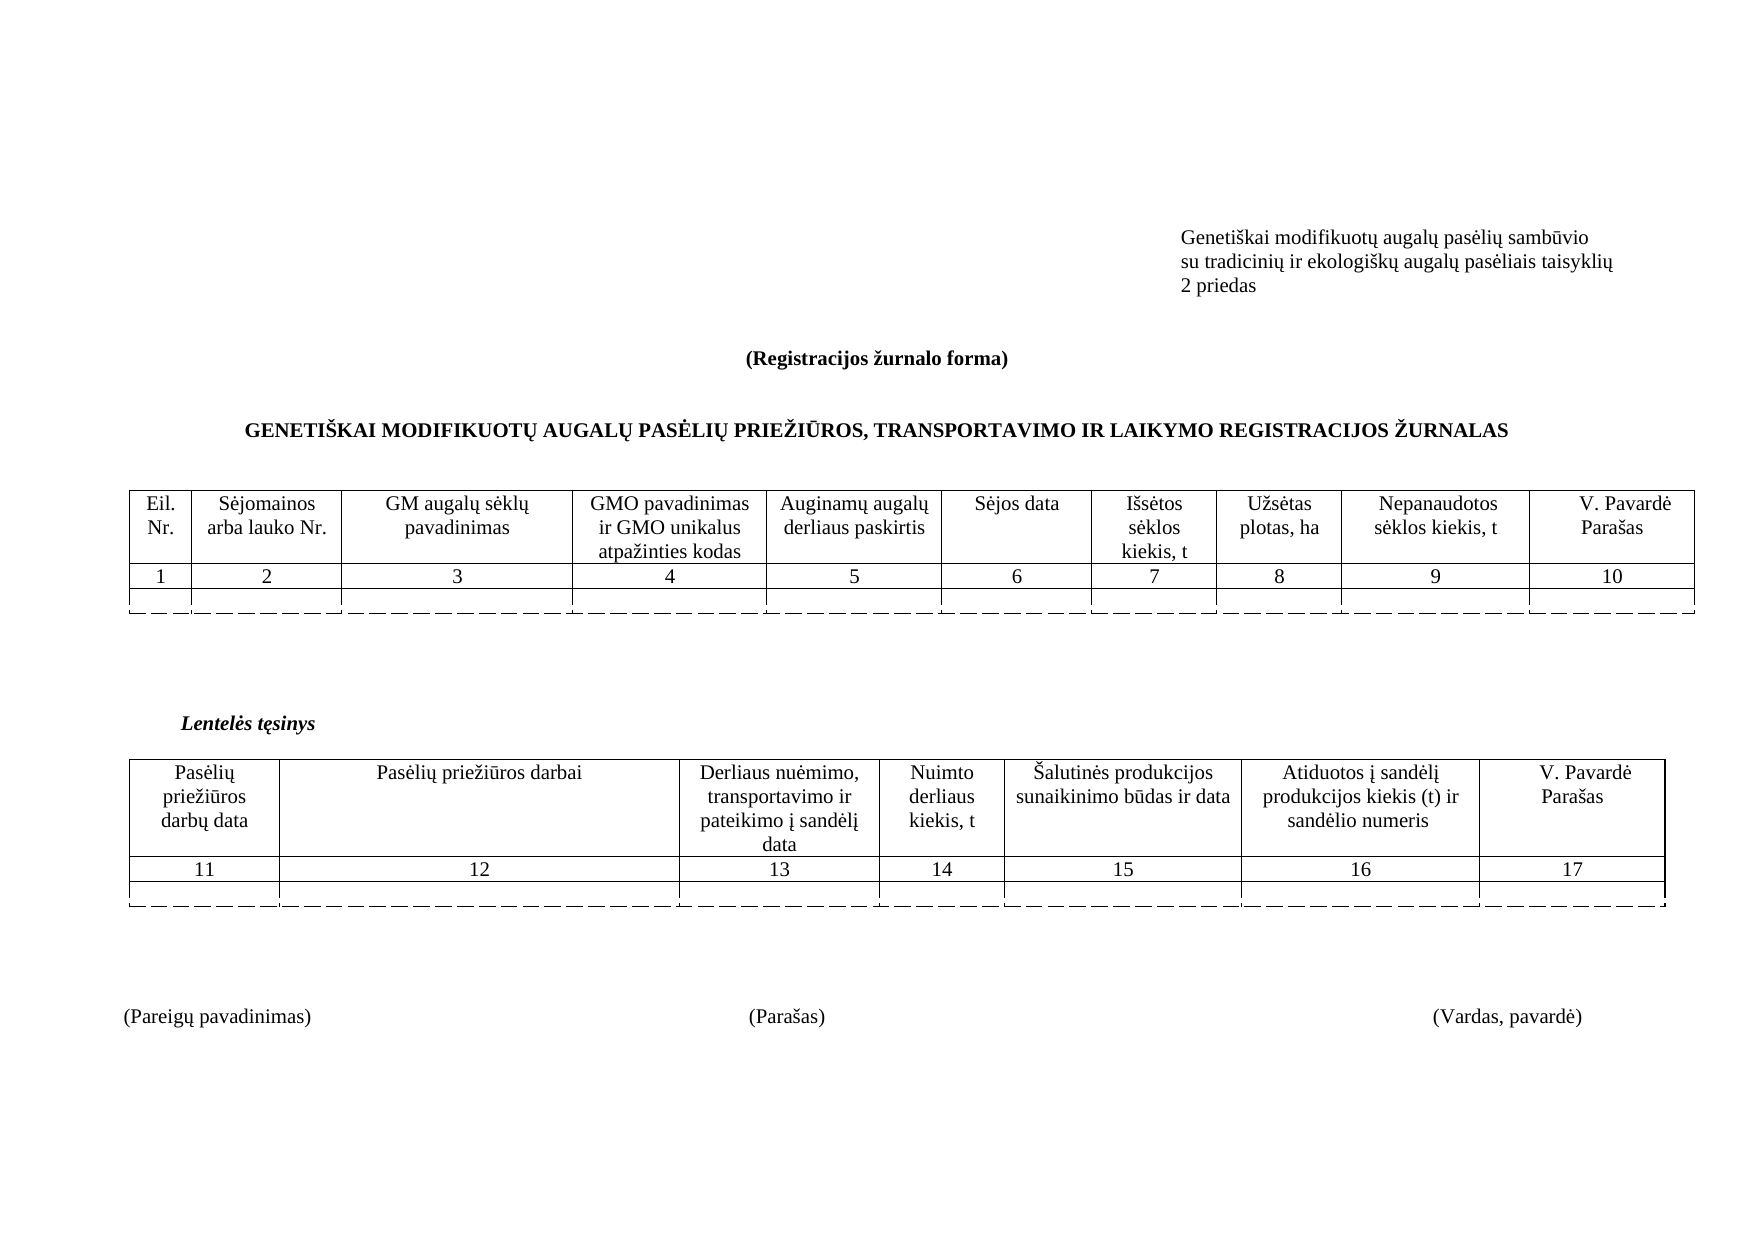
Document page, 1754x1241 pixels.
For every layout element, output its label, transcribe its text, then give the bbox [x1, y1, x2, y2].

table_cell 16 [1242, 857, 1479, 881]
table_cell [1529, 589, 1694, 613]
table_cell [573, 589, 767, 613]
table_header Sėjomainos arba lauko Nr. [192, 491, 341, 563]
table_header Eil. Nr. [130, 491, 191, 563]
table_cell [129, 589, 192, 613]
text GENETIŠKAI MODIFIKUOTŲ AUGALŲ PASĖLIŲ PRIEŽIŪROS, TRANSPORTAVIMO IR LAIKYMO REGISTRACIJOS ŽURNALAS [118, 418, 1636, 442]
table_cell [342, 589, 572, 613]
table_cell 11 [130, 857, 279, 881]
text Lentelės tęsinys [181, 711, 1636, 735]
table_cell 15 [1005, 857, 1241, 881]
table_header Išsėtos sėklos kiekis, t [1092, 491, 1216, 563]
table_cell 7 [1092, 564, 1216, 588]
table_cell 17 [1480, 857, 1664, 881]
text 2 priedas [1181, 273, 1636, 297]
text (Pareigų pavadinimas) (Parašas) (Vardas, pavardė) [118, 1003, 1636, 1028]
table_cell 14 [880, 857, 1004, 881]
table_header Nuimto derliaus kiekis, t [880, 760, 1004, 856]
table_cell [1479, 882, 1665, 906]
table_header Pasėlių priežiūros darbai [280, 760, 679, 856]
table_cell [767, 589, 942, 613]
table_cell 6 [942, 564, 1091, 588]
table_header Užsėtas plotas, ha [1217, 491, 1341, 563]
table_cell [1004, 882, 1242, 906]
table_cell [679, 882, 879, 906]
table_header V. Pavardė Parašas [1530, 491, 1694, 563]
table_cell [1342, 589, 1529, 613]
table_header Atiduotos į sandėlį produkcijos kiekis (t) ir sandėlio numeris [1242, 760, 1479, 856]
text Genetiškai modifikuotų augalų pasėlių sambūvio su tradicinių ir ekologiškų augalų pasėliais taisyklių [1181, 225, 1636, 273]
table_header GM augalų sėklų pavadinimas [342, 491, 572, 563]
table_cell [1092, 589, 1217, 613]
table_header Pasėlių priežiūros darbų data [130, 760, 279, 856]
table_cell 2 [192, 564, 341, 588]
table_header V. Pavardė Parašas [1480, 760, 1664, 856]
table_cell [879, 882, 1004, 906]
table_cell [1242, 882, 1479, 906]
table_cell 4 [573, 564, 766, 588]
table_header Šalutinės produkcijos sunaikinimo būdas ir data [1005, 760, 1241, 856]
table_header Derliaus nuėmimo, transportavimo ir pateikimo į sandėlį data [680, 760, 879, 856]
table_cell [129, 882, 279, 906]
table_cell [192, 589, 342, 613]
table_cell 9 [1342, 564, 1529, 588]
table_cell 13 [680, 857, 879, 881]
table_header Nepanaudotos sėklos kiekis, t [1342, 491, 1529, 563]
table_cell 10 [1530, 564, 1694, 588]
table_header GMO pavadinimas ir GMO unikalus atpažinties kodas [573, 491, 766, 563]
table_cell 12 [280, 857, 679, 881]
text (Registracijos žurnalo forma) [118, 346, 1636, 370]
table_cell [942, 589, 1092, 613]
table_cell 1 [130, 564, 191, 588]
table_cell 5 [767, 564, 941, 588]
table_header Auginamų augalų derliaus paskirtis [767, 491, 941, 563]
table_header Sėjos data [942, 491, 1091, 563]
table_cell [1217, 589, 1342, 613]
table_cell [279, 882, 679, 906]
table_cell 3 [342, 564, 572, 588]
table_cell 8 [1217, 564, 1341, 588]
